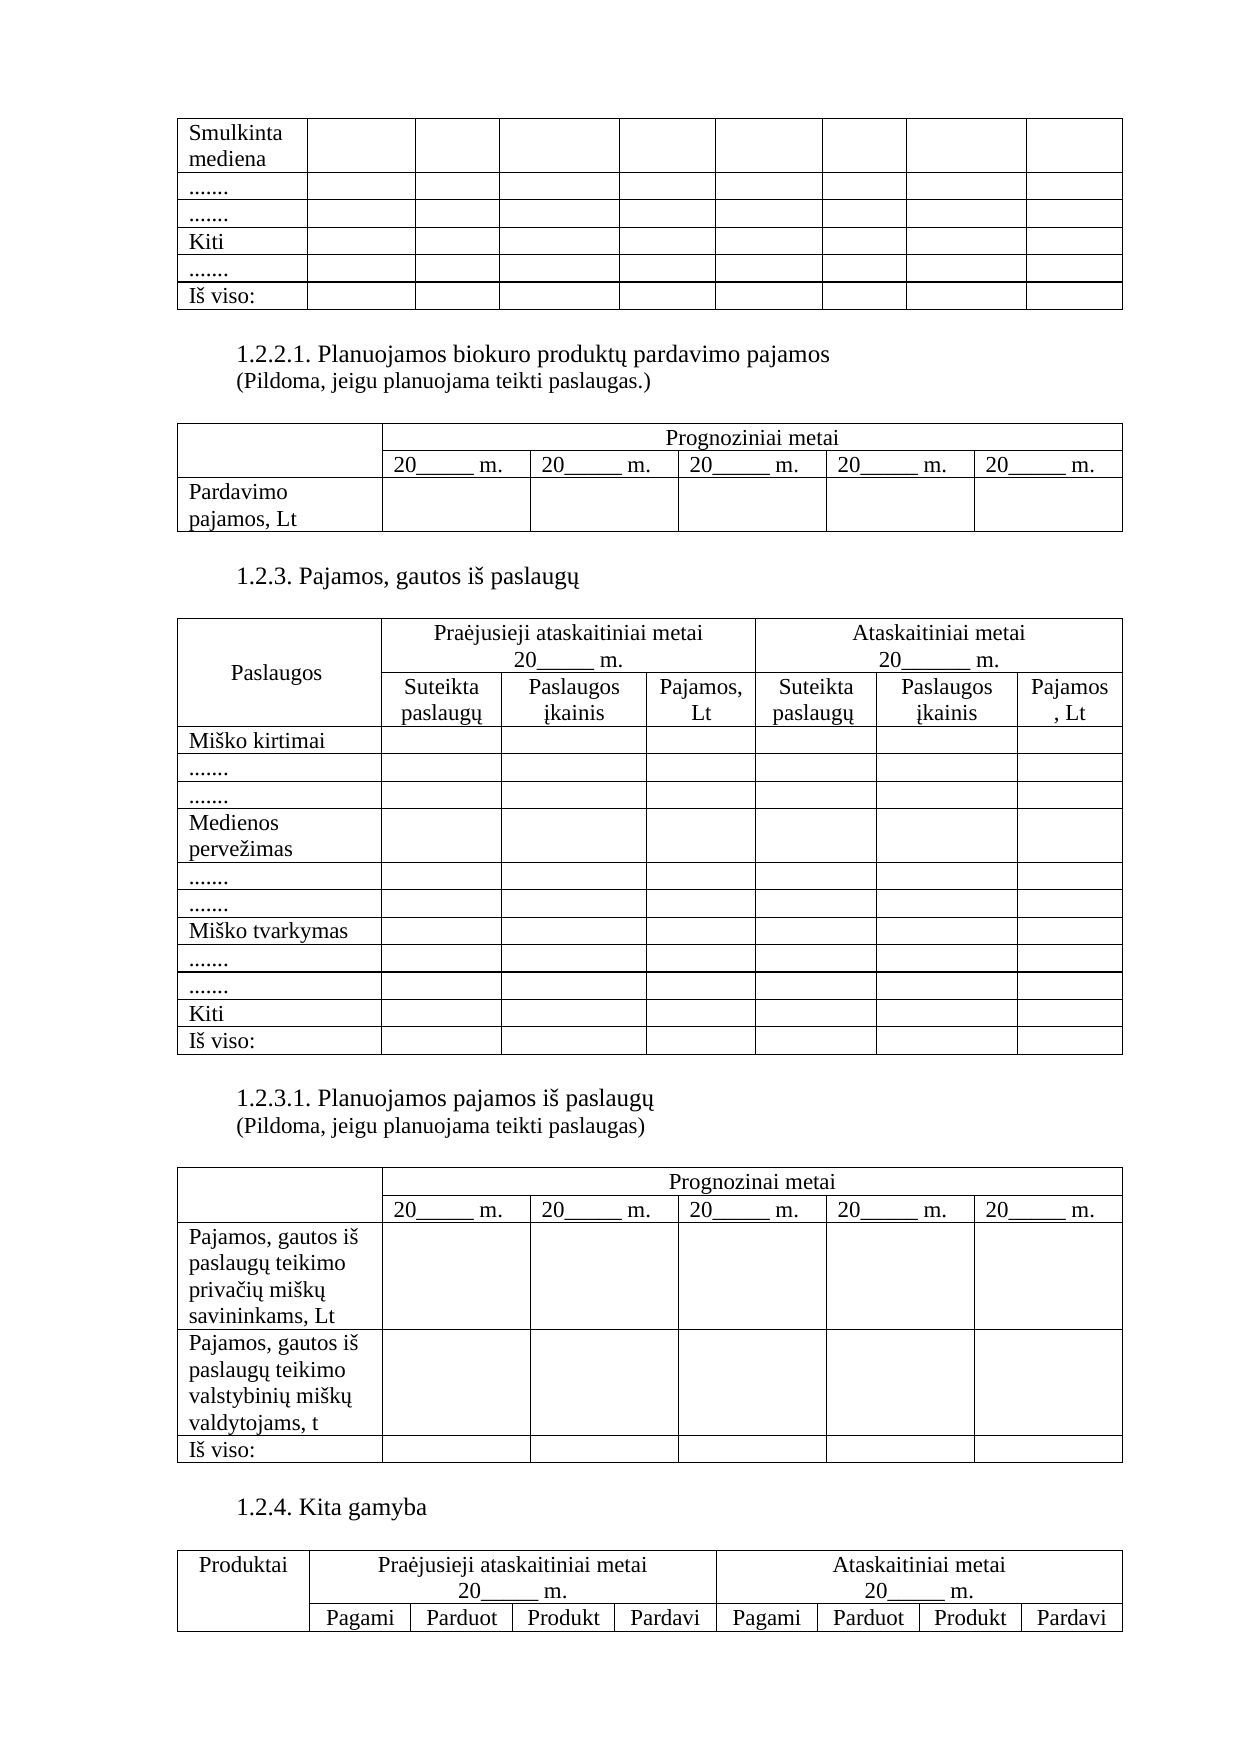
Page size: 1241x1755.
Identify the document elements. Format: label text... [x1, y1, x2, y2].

table_cell [823, 200, 906, 227]
table_cell 20_____ m. [827, 451, 974, 477]
table_cell [716, 283, 822, 309]
table_cell [1018, 1027, 1122, 1053]
table_cell [827, 1223, 974, 1328]
table_cell [827, 1436, 974, 1462]
table_cell [383, 1223, 530, 1328]
table_cell ....... [178, 754, 381, 781]
table_cell Kiti [178, 228, 307, 254]
table_cell [647, 1027, 755, 1053]
table_cell [647, 782, 755, 808]
table_cell [416, 173, 499, 199]
table_header Ataskaitiniai metai 20_____ m. [717, 1551, 1122, 1603]
table_cell [1018, 727, 1122, 753]
table_cell [620, 173, 715, 199]
text 1.2.3. Pajamos, gautos iš paslaugų [177, 561, 1122, 589]
table_cell [1018, 809, 1122, 862]
table_cell [716, 228, 822, 254]
table_cell [975, 1436, 1122, 1462]
table_cell [827, 478, 974, 531]
table_cell ....... [178, 255, 307, 281]
table_cell [382, 890, 501, 917]
table_cell [502, 945, 646, 971]
table_cell Miško kirtimai [178, 727, 381, 753]
text (Pildoma, jeigu planuojama teikti paslaugas.) [177, 367, 1122, 394]
table_cell ....... [178, 890, 381, 917]
table_cell [679, 1330, 826, 1435]
table_cell [1027, 173, 1122, 199]
table_cell [756, 918, 876, 944]
table_cell [647, 809, 755, 862]
table_header Praėjusieji ataskaitiniai metai 20_____ m. [382, 619, 755, 672]
table_cell ....... [178, 782, 381, 808]
table_cell ....... [178, 973, 381, 999]
table_header Paslaugos [178, 619, 381, 726]
table_cell [383, 1436, 530, 1462]
table_cell [823, 283, 906, 309]
table_cell [382, 809, 501, 862]
table_cell [1027, 200, 1122, 227]
table_cell Smulkinta mediena [178, 119, 307, 172]
table_cell [647, 727, 755, 753]
table_cell [1018, 754, 1122, 781]
table_cell Iš viso: [178, 283, 307, 309]
table_cell [647, 918, 755, 944]
table_cell [620, 255, 715, 281]
table_cell [907, 173, 1026, 199]
table_cell [877, 863, 1017, 889]
table_cell [756, 973, 876, 999]
table_cell [907, 283, 1026, 309]
table_cell [620, 200, 715, 227]
table_cell [823, 119, 906, 172]
table_cell 20_____ m. [679, 451, 826, 477]
table_cell ....... [178, 200, 307, 227]
table_cell Pajamos, gautos iš paslaugų teikimo privačių miškų savininkams, Lt [178, 1223, 382, 1328]
table_cell [502, 727, 646, 753]
table_cell [827, 1330, 974, 1435]
table_cell 20_____ m. [827, 1196, 974, 1222]
table_cell [502, 809, 646, 862]
table_cell Pajamos, gautos iš paslaugų teikimo valstybinių miškų valdytojams, t [178, 1330, 382, 1435]
table_cell [877, 945, 1017, 971]
table_cell [502, 1000, 646, 1026]
table_cell 20_____ m. [975, 1196, 1122, 1222]
table_cell ....... [178, 863, 381, 889]
table_cell [382, 863, 501, 889]
table_cell [1027, 228, 1122, 254]
table_cell [877, 782, 1017, 808]
table_cell [907, 228, 1026, 254]
table_cell [1027, 119, 1122, 172]
table_cell Medienos pervežimas [178, 809, 381, 862]
text 1.2.3.1. Planuojamos pajamos iš paslaugų [177, 1083, 1122, 1112]
table_cell [308, 255, 415, 281]
table_cell Pardavimo pajamos, Lt [178, 478, 382, 531]
table_cell 20_____ m. [383, 1196, 530, 1222]
table_cell [679, 1223, 826, 1328]
table_cell 20_____ m. [531, 451, 678, 477]
table_cell [647, 863, 755, 889]
table_cell [500, 200, 619, 227]
table_cell [308, 228, 415, 254]
table_cell [382, 918, 501, 944]
table_cell [756, 809, 876, 862]
table_cell [500, 255, 619, 281]
table_cell [502, 754, 646, 781]
table_cell [877, 918, 1017, 944]
table_cell [679, 478, 826, 531]
table_cell [1018, 890, 1122, 917]
table_header Produktai [178, 1551, 309, 1631]
table_cell [1018, 918, 1122, 944]
table_cell Pajamos, Lt [1018, 673, 1122, 726]
table_cell [502, 1027, 646, 1053]
table_cell [620, 119, 715, 172]
table_cell [647, 754, 755, 781]
table_cell [500, 228, 619, 254]
table_cell [823, 173, 906, 199]
table_cell [647, 890, 755, 917]
table_cell [716, 119, 822, 172]
table_cell [502, 782, 646, 808]
table_header Prognozinai metai [383, 1168, 1122, 1194]
table_header [178, 424, 382, 477]
table_cell [716, 255, 822, 281]
table_cell [756, 727, 876, 753]
table_cell [383, 478, 530, 531]
table_cell Produkt [513, 1604, 614, 1631]
table_cell [1018, 945, 1122, 971]
table_cell [500, 283, 619, 309]
table_cell [756, 863, 876, 889]
table_cell [907, 200, 1026, 227]
table_cell [531, 1223, 678, 1328]
table_cell Iš viso: [178, 1436, 382, 1462]
table_header Praėjusieji ataskaitiniai metai 20_____ m. [310, 1551, 716, 1603]
table_cell Miško tvarkymas [178, 918, 381, 944]
table_cell [382, 727, 501, 753]
table_cell [716, 200, 822, 227]
table_cell [382, 945, 501, 971]
table_cell 20_____ m. [679, 1196, 826, 1222]
table_cell [416, 200, 499, 227]
table_cell [1018, 782, 1122, 808]
table_cell [620, 283, 715, 309]
table_cell Paslaugos įkainis [877, 673, 1017, 726]
table_cell [975, 1223, 1122, 1328]
table_cell Kiti [178, 1000, 381, 1026]
table_cell [308, 200, 415, 227]
table_cell [756, 1000, 876, 1026]
text 1.2.2.1. Planuojamos biokuro produktų pardavimo pajamos [177, 339, 1122, 367]
table_cell [382, 754, 501, 781]
table_cell Pardavi [615, 1604, 716, 1631]
table_cell [823, 255, 906, 281]
table_cell Suteikta paslaugų [382, 673, 501, 726]
table_cell ....... [178, 945, 381, 971]
table_cell Pagami [310, 1604, 410, 1631]
table_cell [382, 973, 501, 999]
table_cell [500, 119, 619, 172]
table_cell [823, 228, 906, 254]
table_cell Parduot [411, 1604, 512, 1631]
table_cell [647, 945, 755, 971]
table_cell [877, 754, 1017, 781]
table_cell [502, 973, 646, 999]
table_cell [416, 255, 499, 281]
table_cell [756, 890, 876, 917]
table_cell [382, 1000, 501, 1026]
table_cell [500, 173, 619, 199]
table_cell [308, 173, 415, 199]
table_cell [531, 478, 678, 531]
table_cell [679, 1436, 826, 1462]
table_cell Pajamos, Lt [647, 673, 755, 726]
table_cell [531, 1436, 678, 1462]
table_cell [877, 727, 1017, 753]
table_cell [877, 1000, 1017, 1026]
table_cell [1018, 1000, 1122, 1026]
table_cell [416, 228, 499, 254]
table_cell [382, 1027, 501, 1053]
table_cell 20_____ m. [383, 451, 530, 477]
table_cell [756, 782, 876, 808]
table_cell [531, 1330, 678, 1435]
table_cell Produkt [920, 1604, 1021, 1631]
table_cell [383, 1330, 530, 1435]
table_cell [647, 1000, 755, 1026]
table_header Ataskaitiniai metai 20______ m. [756, 619, 1122, 672]
table_cell [877, 973, 1017, 999]
table_cell [907, 119, 1026, 172]
table_cell 20_____ m. [975, 451, 1122, 477]
table_cell [308, 283, 415, 309]
table_cell [502, 918, 646, 944]
table_cell Paslaugos įkainis [502, 673, 646, 726]
table_header Prognoziniai metai [383, 424, 1122, 450]
table_cell [975, 478, 1122, 531]
table_cell [975, 1330, 1122, 1435]
table_cell [877, 890, 1017, 917]
table_cell [1027, 255, 1122, 281]
table_cell 20_____ m. [531, 1196, 678, 1222]
table_cell [756, 1027, 876, 1053]
table_cell [907, 255, 1026, 281]
table_cell [502, 890, 646, 917]
table_cell Pardavi [1022, 1604, 1122, 1631]
table_cell [716, 173, 822, 199]
table_cell [416, 283, 499, 309]
table_cell Suteikta paslaugų [756, 673, 876, 726]
table_cell [877, 1027, 1017, 1053]
text 1.2.4. Kita gamyba [177, 1492, 1122, 1521]
table_cell [308, 119, 415, 172]
table_cell [620, 228, 715, 254]
table_header [178, 1168, 382, 1222]
table_cell [647, 973, 755, 999]
table_cell [756, 945, 876, 971]
table_cell [416, 119, 499, 172]
table_cell Pagami [717, 1604, 817, 1631]
table_cell [877, 809, 1017, 862]
table_cell [502, 863, 646, 889]
table_cell ....... [178, 173, 307, 199]
table_cell Iš viso: [178, 1027, 381, 1053]
table_cell [1027, 283, 1122, 309]
table_cell Parduot [818, 1604, 919, 1631]
table_cell [382, 782, 501, 808]
text (Pildoma, jeigu planuojama teikti paslaugas) [177, 1112, 1122, 1138]
table_cell [1018, 973, 1122, 999]
table_cell [756, 754, 876, 781]
table_cell [1018, 863, 1122, 889]
